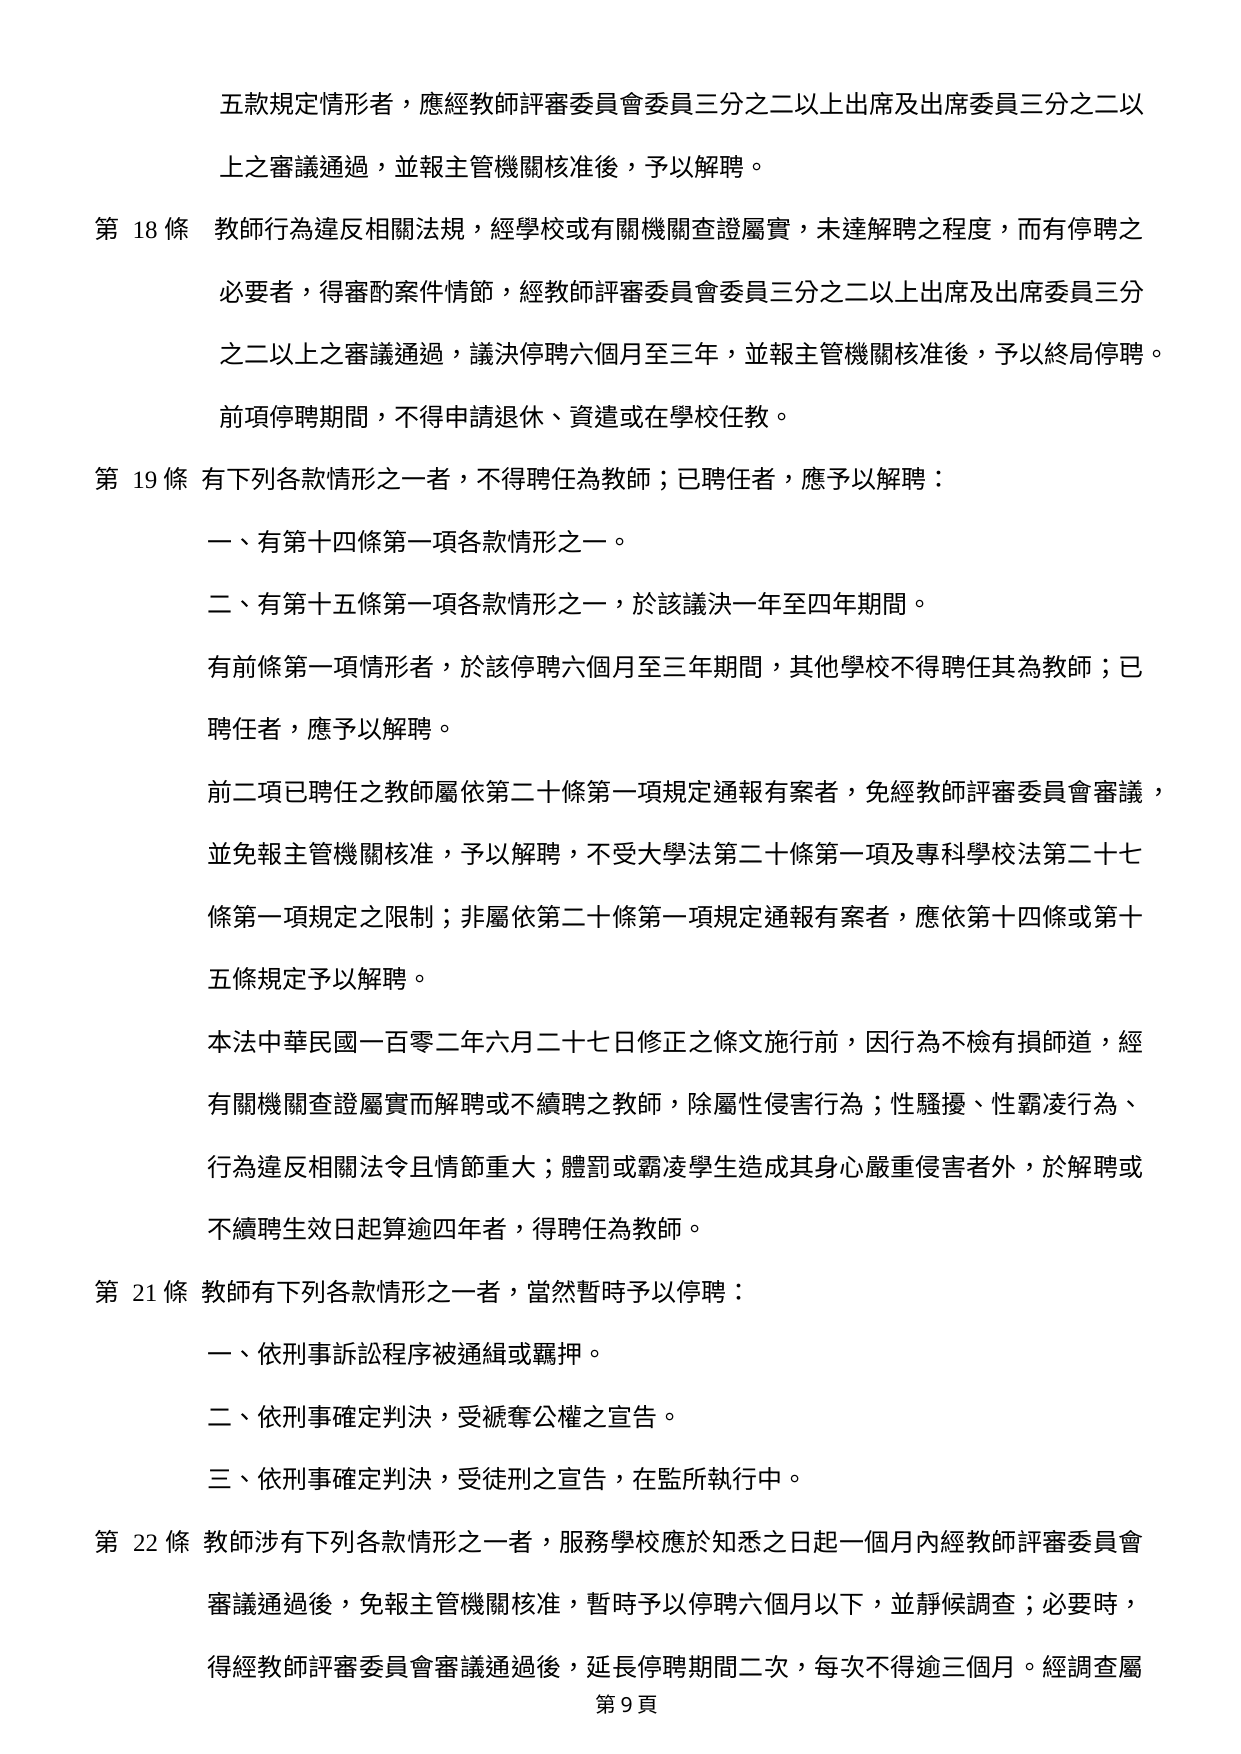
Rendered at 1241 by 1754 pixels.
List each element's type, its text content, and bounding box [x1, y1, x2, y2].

text 一、有第十四條第一項各款情形之一。 [94, 499, 1146, 561]
text 第 21 條 教師有下列各款情形之一者，當然暫時予以停聘： [94, 1249, 1146, 1311]
text 前項停聘期間，不得申請退休、資遣或在學校任教。 [94, 374, 1146, 436]
text 三、依刑事確定判決，受徒刑之宣告，在監所執行中。 [94, 1436, 1146, 1499]
text 前二項已聘任之教師屬依第二十條第一項規定通報有案者，免經教師評審委員會審議，並免報主管機關核准，予以解聘，不受大學法第二十條第一項及專科學校法第二十七條第一項規定之限制；非屬依第二十條第一項規定通報有案者，應依第十四條或第十五條規定予以解聘。 [207, 749, 1146, 999]
text 五款規定情形者，應經教師評審委員會委員三分之二以上出席及出席委員三分之二以上之審議通過，並報主管機關核准後，予以解聘。 [219, 61, 1146, 186]
text 第 22 條 教師涉有下列各款情形之一者，服務學校應於知悉之日起一個月內經教師評審委員會審議通過後，免報主管機關核准，暫時予以停聘六個月以下，並靜候調查；必要時，得經教師評審委員會審議通過後，延長停聘期間二次，每次不得逾三個月。經調查屬 [94, 1499, 1146, 1686]
text 第 19 條 有下列各款情形之一者，不得聘任為教師；已聘任者，應予以解聘： [94, 436, 1146, 499]
text 有前條第一項情形者，於該停聘六個月至三年期間，其他學校不得聘任其為教師；已聘任者，應予以解聘。 [207, 624, 1146, 749]
text 本法中華民國一百零二年六月二十七日修正之條文施行前，因行為不檢有損師道，經有關機關查證屬實而解聘或不續聘之教師，除屬性侵害行為；性騷擾、性霸凌行為、行為違反相關法令且情節重大；體罰或霸凌學生造成其身心嚴重侵害者外，於解聘或不續聘生效日起算逾四年者，得聘任為教師。 [207, 999, 1146, 1249]
text 二、依刑事確定判決，受褫奪公權之宣告。 [94, 1374, 1146, 1436]
text 第 18 條 教師行為違反相關法規，經學校或有關機關查證屬實，未達解聘之程度，而有停聘之必要者，得審酌案件情節，經教師評審委員會委員三分之二以上出席及出席委員三分之二以上之審議通過，議決停聘六個月至三年，並報主管機關核准後，予以終局停聘。 [94, 186, 1146, 374]
text 一、依刑事訴訟程序被通緝或羈押。 [94, 1311, 1146, 1374]
text 二、有第十五條第一項各款情形之一，於該議決一年至四年期間。 [94, 561, 1146, 624]
